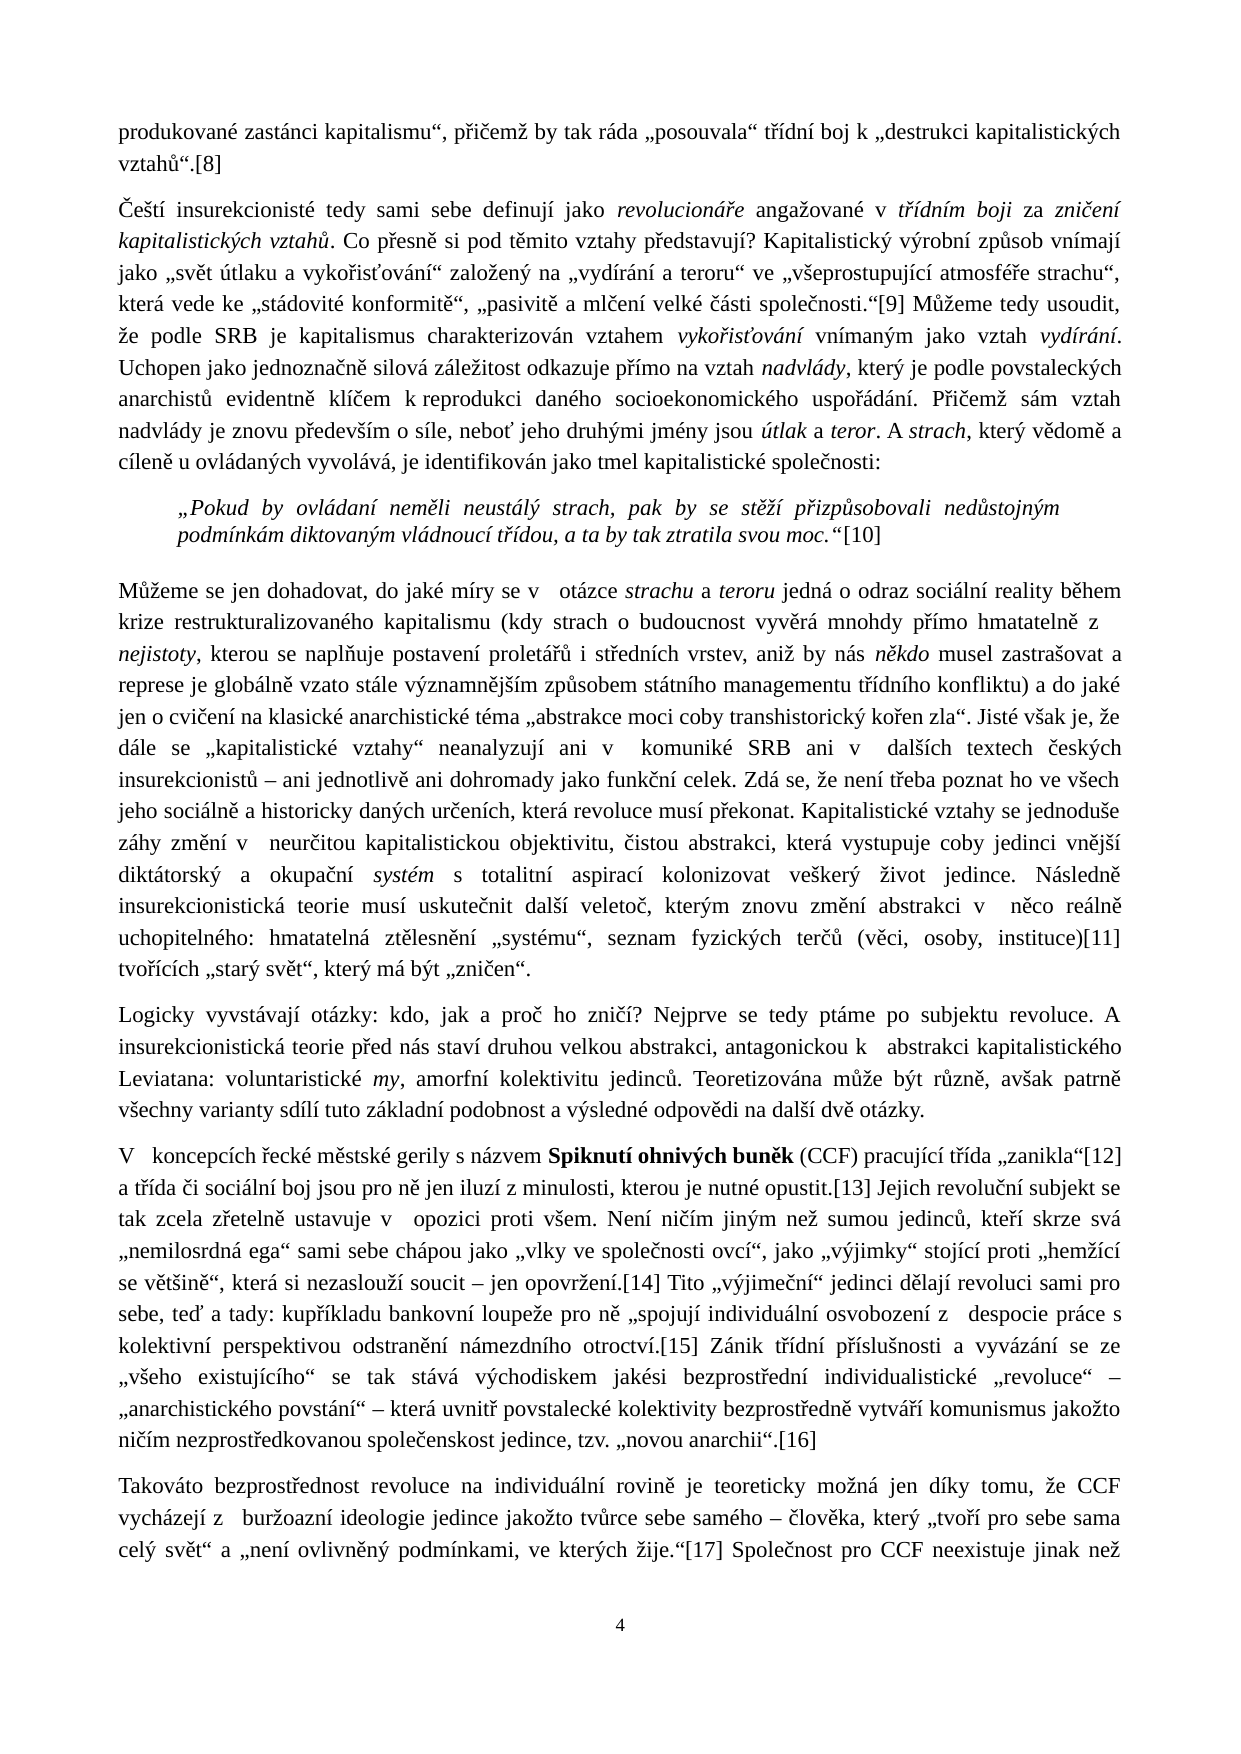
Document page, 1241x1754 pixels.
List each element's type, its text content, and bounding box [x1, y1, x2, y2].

text Takováto bezprostřednost revoluce na individuální rovině je teoreticky možná jen díky tomu, že CCF vycházejí z buržoazní ideologie jedince jakožto tvůrce sebe samého – člověka, který „tvoří pro sebe sama celý svět“ a „není ovlivněný podmínkami, ve kterých žije.“[17] Společnost pro CCF neexistuje jinak než [118, 1473, 1122, 1562]
text Čeští insurekcionisté tedy sami sebe definují jako revolucionáře angažované v třídním boji za zničení kapitalistických vztahů. Co přesně si pod těmito vztahy představují? Kapitalistický výrobní způsob vnímají jako „svět útlaku a vykořisťování“ založený na „vydírání a teroru“ ve „všeprostupující atmosféře strachu“, která vede ke „stádovité konformitě“, „pasivitě a mlčení velké části společnosti.“[9] Můžeme tedy usoudit, že podle SRB je kapitalismus charakterizován vztahem vykořisťování vnímaným jako vztah vydírání. Uchopen jako jednoznačně silová záležitost odkazuje přímo na vztah nadvlády, který je podle povstaleckých anarchistů evidentně klíčem k reprodukci daného socioekonomického uspořádání. Přičemž sám vztah nadvlády je znovu především o síle, neboť jeho druhými jmény jsou útlak a teror. A strach, který vědomě a cíleně u ovládaných vyvolává, je identifikován jako tmel kapitalistické společnosti: [118, 196, 1122, 475]
text produkované zastánci kapitalismu“, přičemž by tak ráda „posouvala“ třídní boj k „destrukci kapitalistických vztahů“.[8] [118, 118, 1122, 176]
text „Pokud by ovládaní neměli neustálý strach, pak by se stěží přizpůsobovali nedůstojným podmínkám diktovaným vládnoucí třídou, a ta by tak ztratila svou moc.“[10] [177, 494, 1063, 547]
text Logicky vyvstávají otázky: kdo, jak a proč ho zničí? Nejprve se tedy ptáme po subjektu revoluce. A insurekcionistická teorie před nás staví druhou velkou abstrakci, antagonickou k abstrakci kapitalistického Leviatana: voluntaristické my, amorfní kolektivitu jedinců. Teoretizována může být různě, avšak patrně všechny varianty sdílí tuto základní podobnost a výsledné odpovědi na další dvě otázky. [118, 1002, 1122, 1123]
text V koncepcích řecké městské gerily s názvem Spiknutí ohnivých buněk (CCF) pracující třída „zanikla“[12] a třída či sociální boj jsou pro ně jen iluzí z minulosti, kterou je nutné opustit.[13] Jejich revoluční subjekt se tak zcela zřetelně ustavuje v opozici proti všem. Není ničím jiným než sumou jedinců, kteří skrze svá „nemilosrdná ega“ sami sebe chápou jako „vlky ve společnosti ovcí“, jako „výjimky“ stojící proti „hemžící se většině“, která si nezaslouží soucit – jen opovržení.[14] Tito „výjimeční“ jedinci dělají revoluci sami pro sebe, teď a tady: kupříkladu bankovní loupeže pro ně „spojují individuální osvobození z despocie práce s kolektivní perspektivou odstranění námezdního otroctví.[15] Zánik třídní příslušnosti a vyvázání se ze „všeho existujícího“ se tak stává východiskem jakési bezprostřední individualistické „revoluce“ – „anarchistického povstání“ – která uvnitř povstalecké kolektivity bezprostředně vytváří komunismus jakožto ničím nezprostředkovanou společenskost jedince, tzv. „novou anarchii“.[16] [118, 1142, 1122, 1453]
text Můžeme se jen dohadovat, do jaké míry se v otázce strachu a teroru jedná o odraz sociální reality během krize restrukturalizovaného kapitalismu (kdy strach o budoucnost vyvěrá mnohdy přímo hmatatelně z nejistoty, kterou se naplňuje postavení proletářů i středních vrstev, aniž by nás někdo musel zastrašovat a represe je globálně vzato stále významnějším způsobem státního managementu třídního konfliktu) a do jaké jen o cvičení na klasické anarchistické téma „abstrakce moci coby transhistorický kořen zla“. Jisté však je, že dále se „kapitalistické vztahy“ neanalyzují ani v komuniké SRB ani v dalších textech českých insurekcionistů – ani jednotlivě ani dohromady jako funkční celek. Zdá se, že není třeba poznat ho ve všech jeho sociálně a historicky daných určeních, která revoluce musí překonat. Kapitalistické vztahy se jednoduše záhy změní v neurčitou kapitalistickou objektivitu, čistou abstrakci, která vystupuje coby jedinci vnější diktátorský a okupační systém s totalitní aspirací kolonizovat veškerý život jedince. Následně insurekcionistická teorie musí uskutečnit další veletoč, kterým znovu změní abstrakci v něco reálně uchopitelného: hmatatelná ztělesnění „systému“, seznam fyzických terčů (věci, osoby, instituce)[11] tvořících „starý svět“, který má být „zničen“. [118, 577, 1122, 982]
